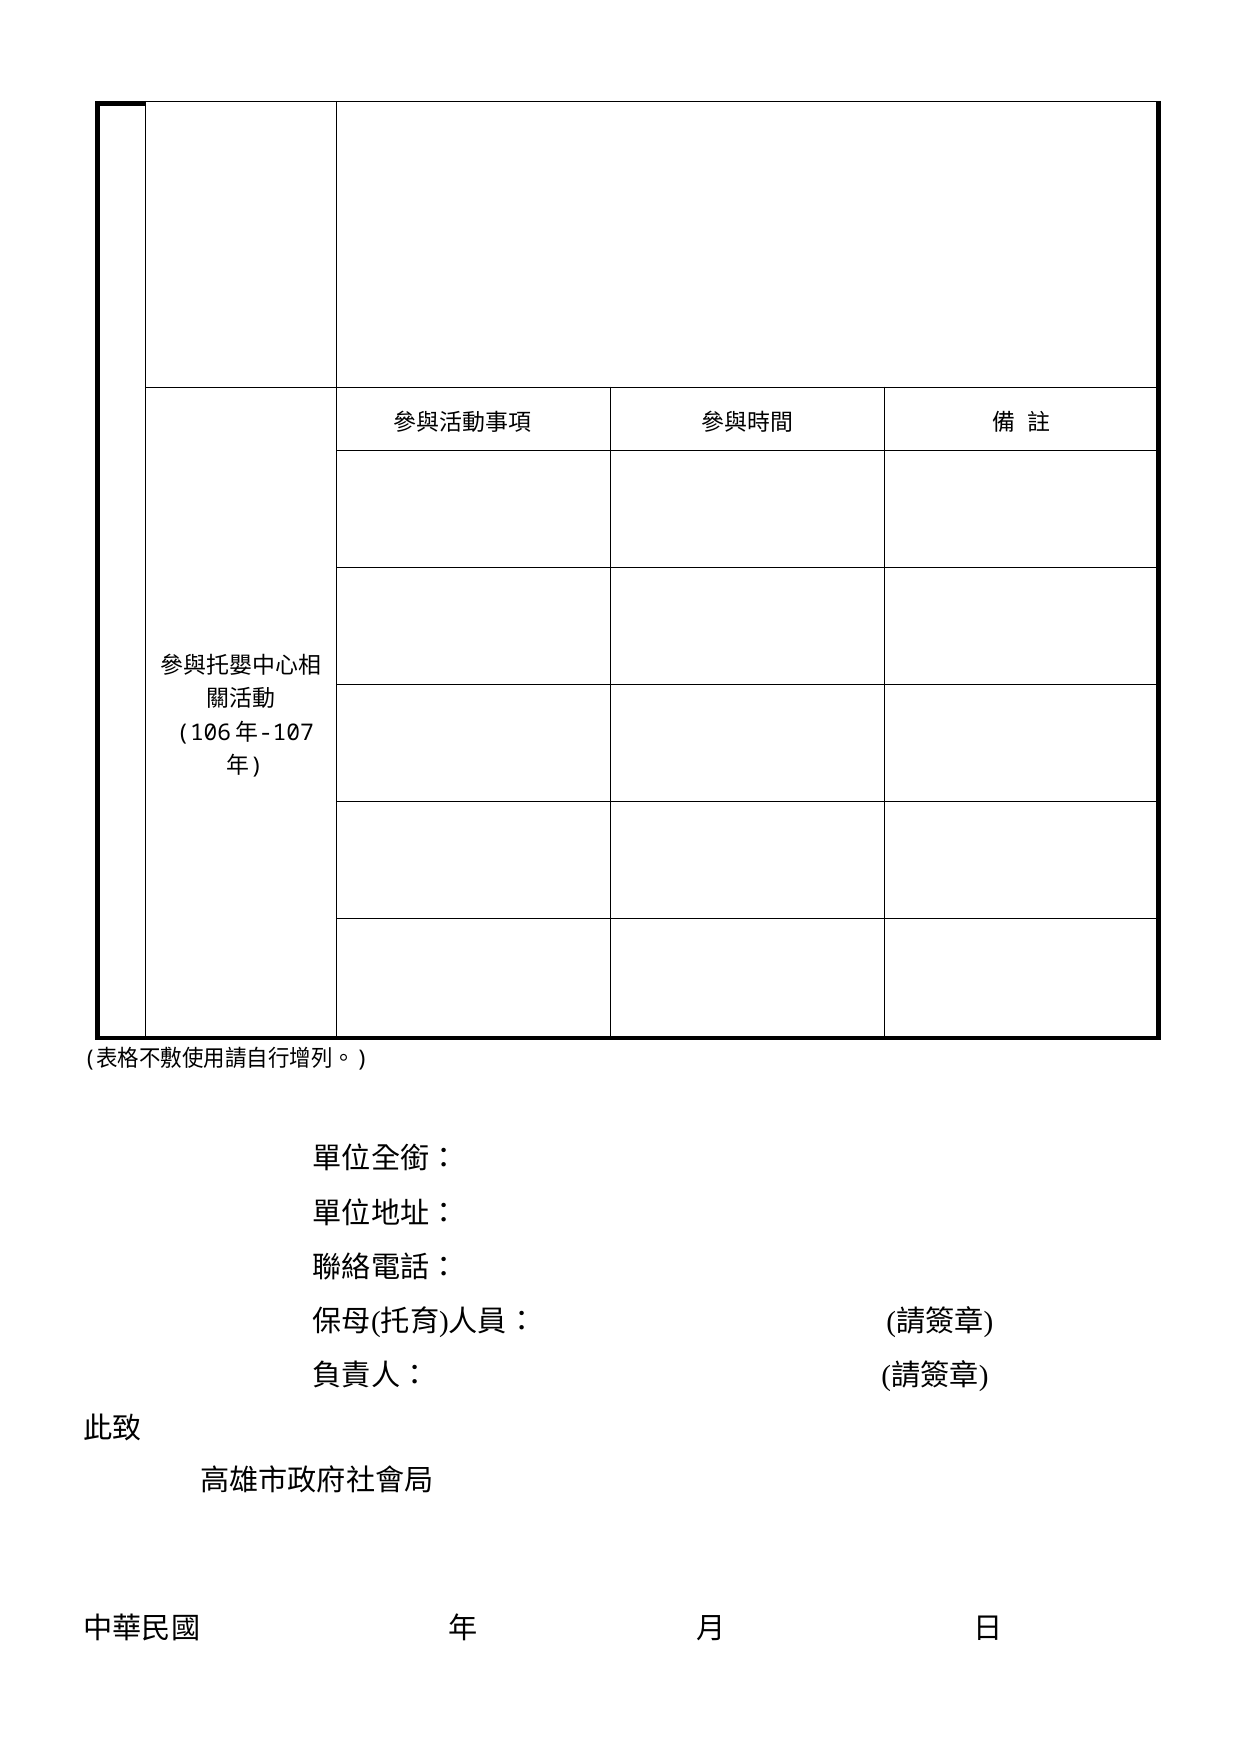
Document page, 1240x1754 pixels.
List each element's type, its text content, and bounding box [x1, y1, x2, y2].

text 中華民國 年 月 日 [83, 1605, 1172, 1647]
table_cell 參與時間 [611, 388, 884, 449]
table_cell [885, 568, 1156, 684]
table_cell 參與活動事項 [337, 388, 610, 449]
text 負責人： (請簽章) [312, 1342, 1172, 1396]
table_cell 備 註 [885, 388, 1156, 449]
table_cell [611, 568, 884, 684]
table_cell [885, 685, 1156, 801]
table_header [100, 106, 145, 1036]
table_cell [611, 802, 884, 918]
table_cell [611, 685, 884, 801]
text 高雄市政府社會局 [83, 1448, 1172, 1501]
text 單位全銜： [312, 1126, 1172, 1180]
text 保母(托育)人員： (請簽章) [312, 1288, 1172, 1342]
table_cell [146, 102, 336, 387]
table_cell [611, 451, 884, 567]
table_cell [337, 685, 610, 801]
table_cell 參與托嬰中心相關活動 (106年-107年) [146, 388, 336, 1036]
text 聯絡電話： [312, 1234, 1172, 1288]
table_cell [885, 919, 1156, 1036]
text 此致 [83, 1396, 1172, 1448]
text 單位地址： [312, 1180, 1172, 1234]
table_cell [337, 102, 1156, 387]
table_cell [337, 568, 610, 684]
table_cell [337, 802, 610, 918]
table_cell [337, 919, 610, 1036]
table_cell [337, 451, 610, 567]
table_cell [885, 802, 1156, 918]
table_cell [611, 919, 884, 1036]
table_cell [885, 451, 1156, 567]
text (表格不敷使用請自行增列。) [83, 1040, 1172, 1073]
